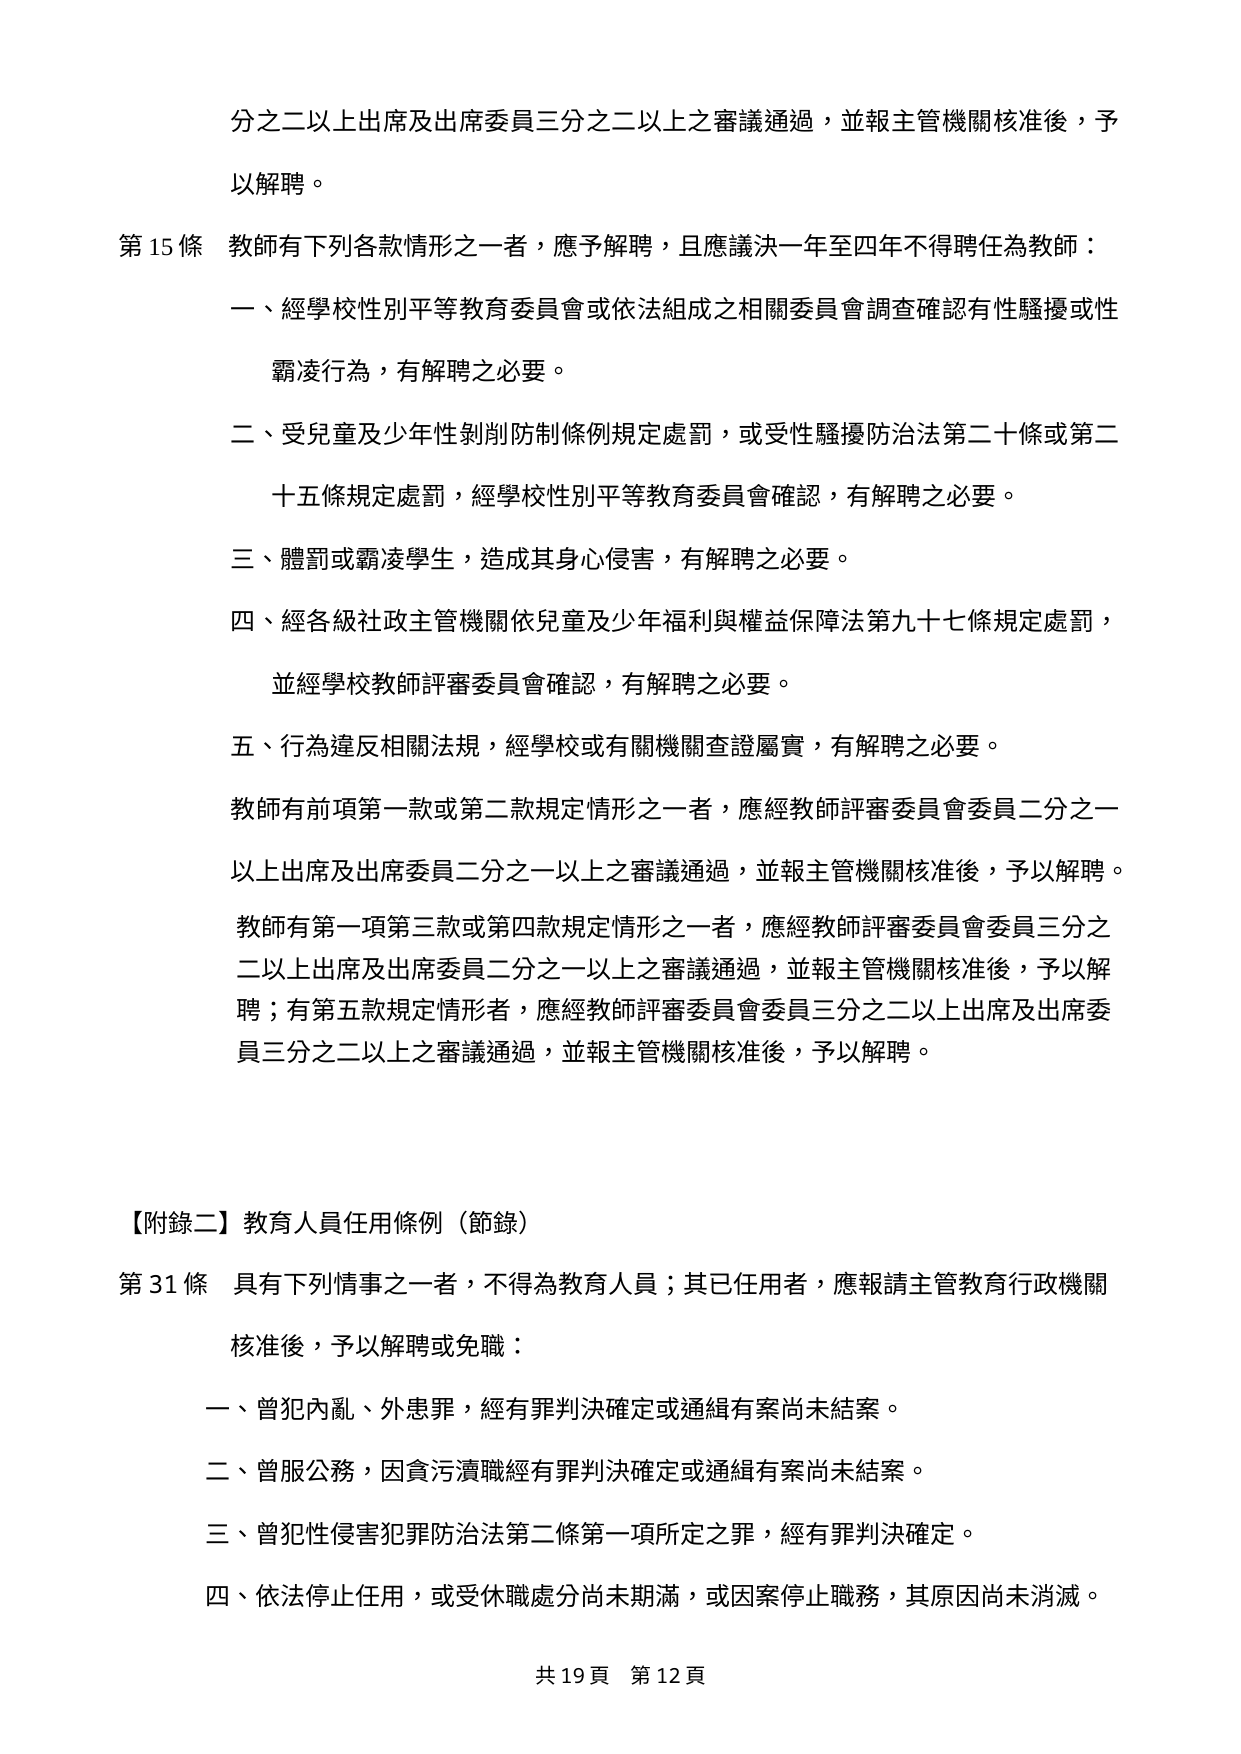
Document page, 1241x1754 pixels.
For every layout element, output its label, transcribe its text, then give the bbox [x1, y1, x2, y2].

text 【附錄二】教育人員任用條例（節錄） [118, 1199, 1122, 1241]
text 三、曾犯性侵害犯罪防治法第二條第一項所定之罪，經有罪判決確定。 [118, 1491, 1122, 1553]
text 教師有前項第一款或第二款規定情形之一者，應經教師評審委員會委員二分之一以上出席及出席委員二分之一以上之審議通過，並報主管機關核准後，予以解聘。 [230, 766, 1122, 891]
text 二、曾服公務，因貪污瀆職經有罪判決確定或通緝有案尚未結案。 [118, 1428, 1122, 1491]
text 第15條 教師有下列各款情形之一者，應予解聘，且應議決一年至四年不得聘任為教師： [118, 203, 1122, 266]
text 分之二以上出席及出席委員三分之二以上之審議通過，並報主管機關核准後，予以解聘。 [230, 78, 1122, 203]
text 二、受兒童及少年性剝削防制條例規定處罰，或受性騷擾防治法第二十條或第二十五條規定處罰，經學校性別平等教育委員會確認，有解聘之必要。 [230, 391, 1122, 516]
text 一、曾犯內亂、外患罪，經有罪判決確定或通緝有案尚未結案。 [118, 1366, 1122, 1428]
text 五、行為違反相關法規，經學校或有關機關查證屬實，有解聘之必要。 [230, 703, 1122, 766]
text 一、經學校性別平等教育委員會或依法組成之相關委員會調查確認有性騷擾或性霸凌行為，有解聘之必要。 [230, 266, 1122, 391]
text 四、經各級社政主管機關依兒童及少年福利與權益保障法第九十七條規定處罰，並經學校教師評審委員會確認，有解聘之必要。 [230, 578, 1122, 703]
text 第31條 具有下列情事之一者，不得為教育人員；其已任用者，應報請主管教育行政機關核准後，予以解聘或免職： [118, 1241, 1122, 1366]
text 三、體罰或霸凌學生，造成其身心侵害，有解聘之必要。 [230, 516, 1122, 578]
text 四、依法停止任用，或受休職處分尚未期滿，或因案停止職務，其原因尚未消滅。 [118, 1553, 1122, 1616]
text 教師有第一項第三款或第四款規定情形之一者，應經教師評審委員會委員三分之二以上出席及出席委員二分之一以上之審議通過，並報主管機關核准後，予以解聘；有第五款規定情形者，應經教師評審委員會委員三分之二以上出席及出席委員三分之二以上之審議通過，並報主管機關核准後，予以解聘。 [236, 903, 1122, 1070]
